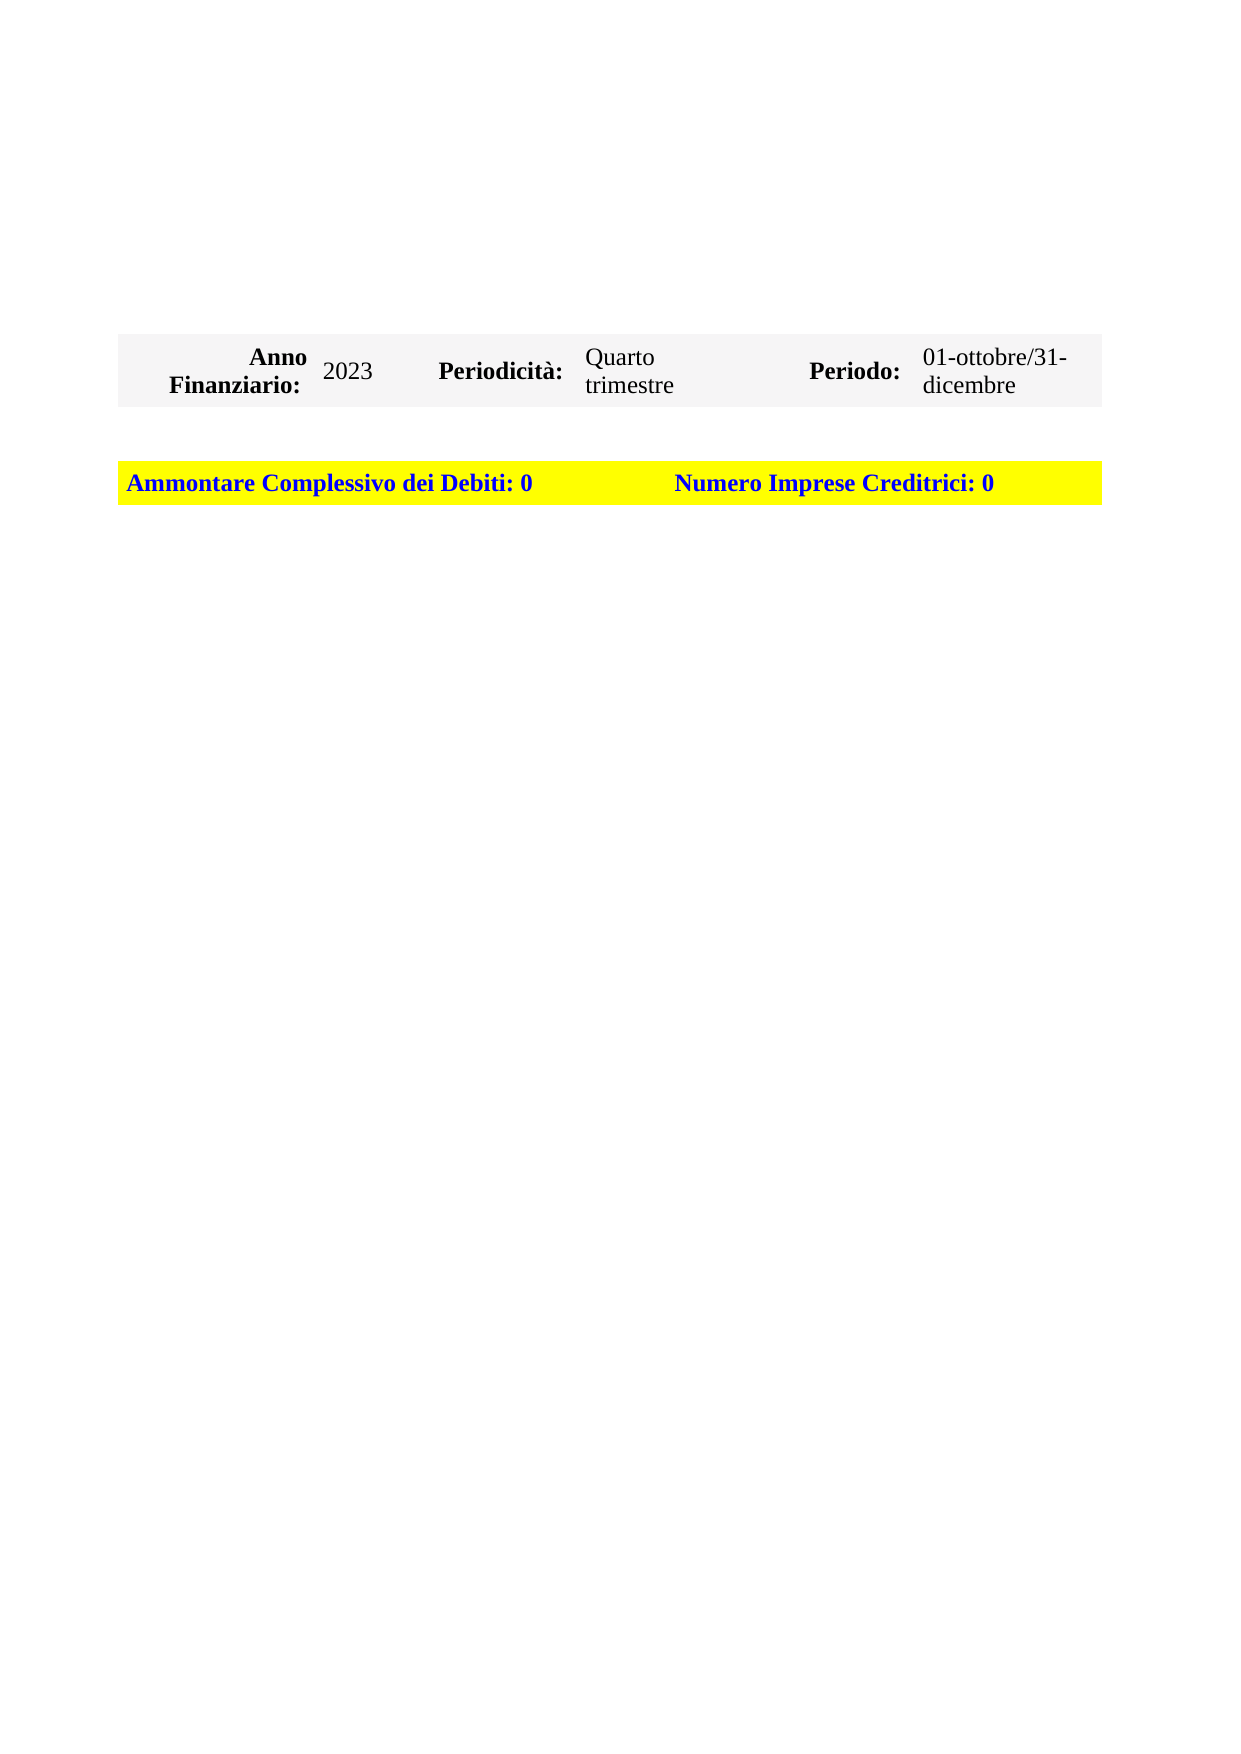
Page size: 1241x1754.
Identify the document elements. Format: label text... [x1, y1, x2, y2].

table_header Numero Imprese Creditrici: 0 [666, 461, 1102, 505]
table_header Quarto trimestre [577, 334, 718, 407]
table_header 01-ottobre/31-dicembre [915, 334, 1102, 407]
table_header 2023 [315, 334, 381, 407]
table_header Periodicità: [381, 334, 577, 407]
table_header Anno Finanziario: [118, 334, 315, 407]
table_header Periodo: [718, 334, 915, 407]
table_header Ammontare Complessivo dei Debiti: 0 [118, 461, 666, 505]
